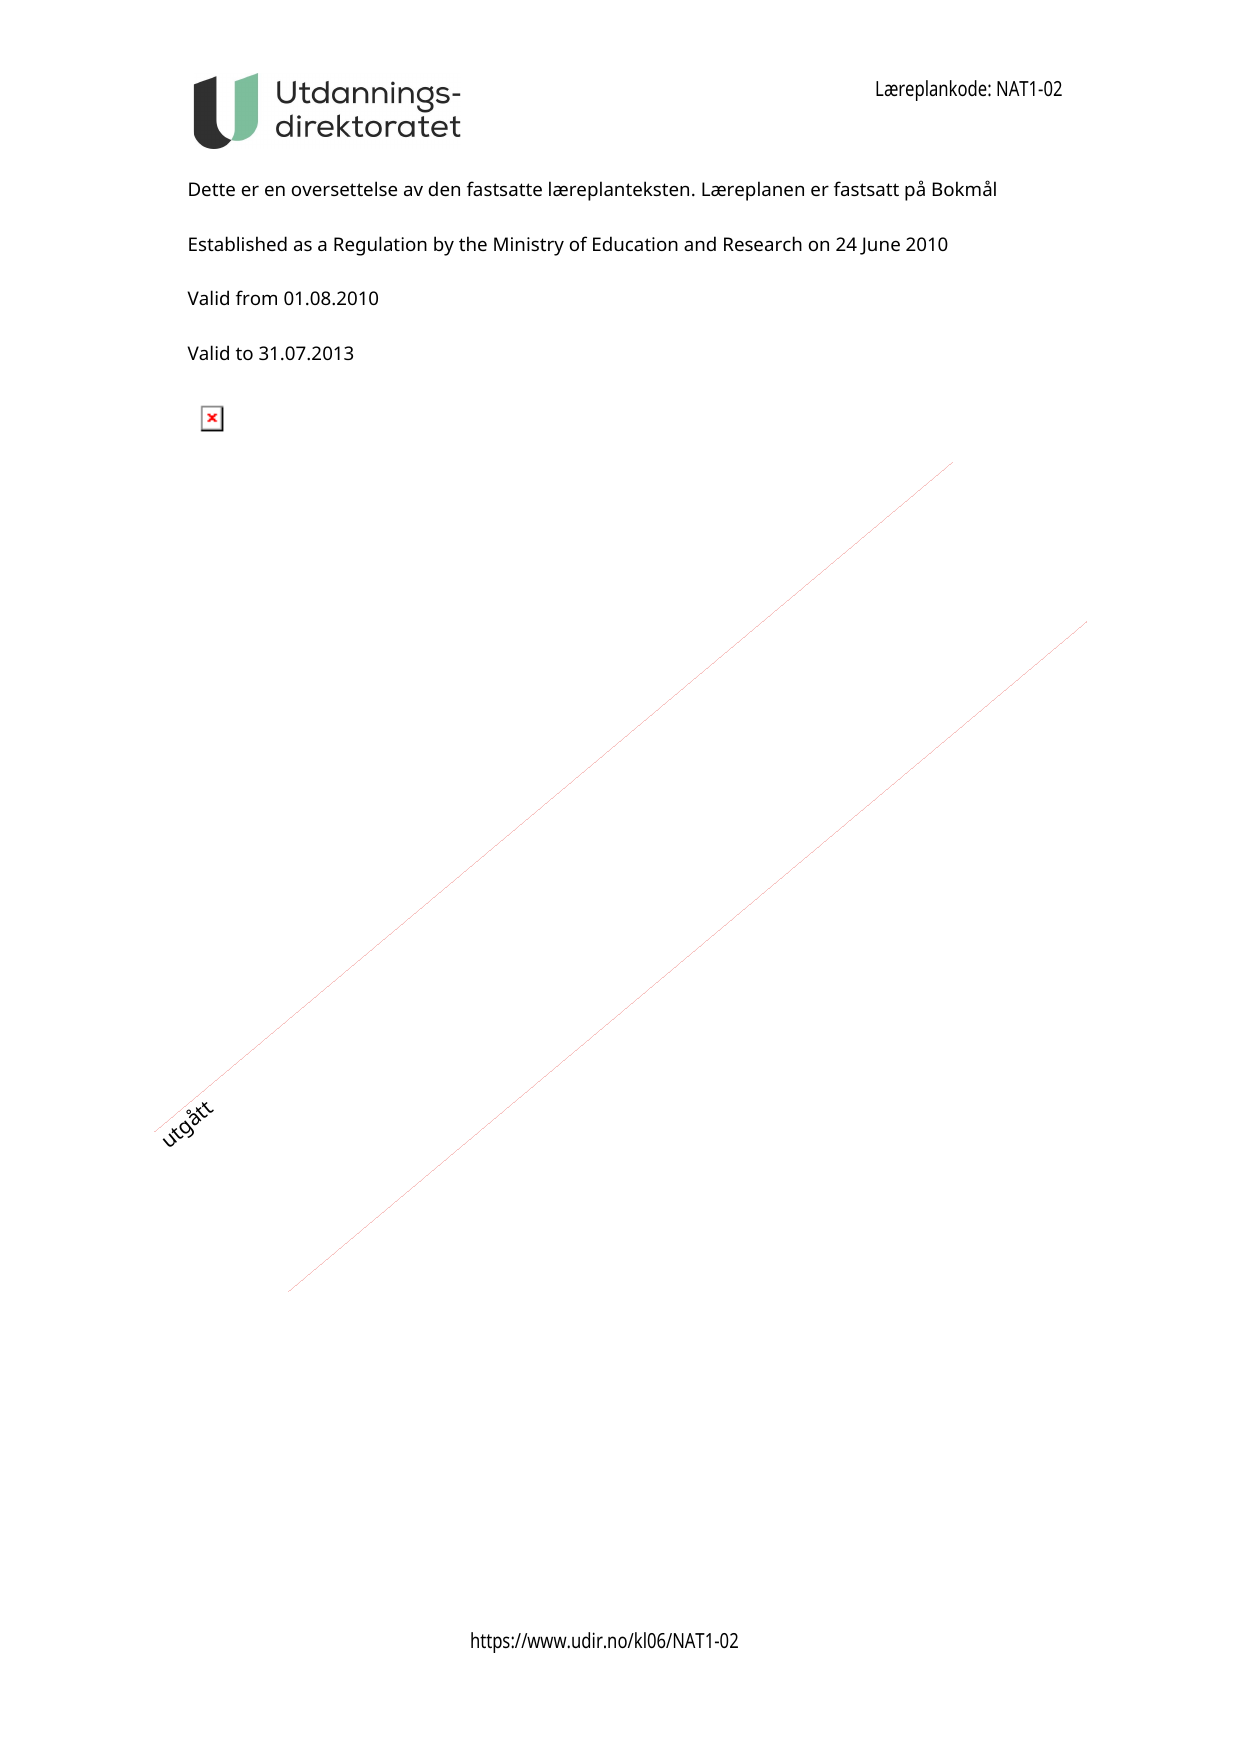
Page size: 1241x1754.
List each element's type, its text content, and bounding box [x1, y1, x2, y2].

text Valid from 01.08.2010 [384, 286, 1053, 311]
text Established as a Regulation by the Ministry of Education and Research on 24 June 2010 [949, 231, 1053, 257]
picture [193, 73, 461, 149]
picture [187, 395, 238, 446]
text Valid to 31.07.2013 [359, 340, 1053, 366]
